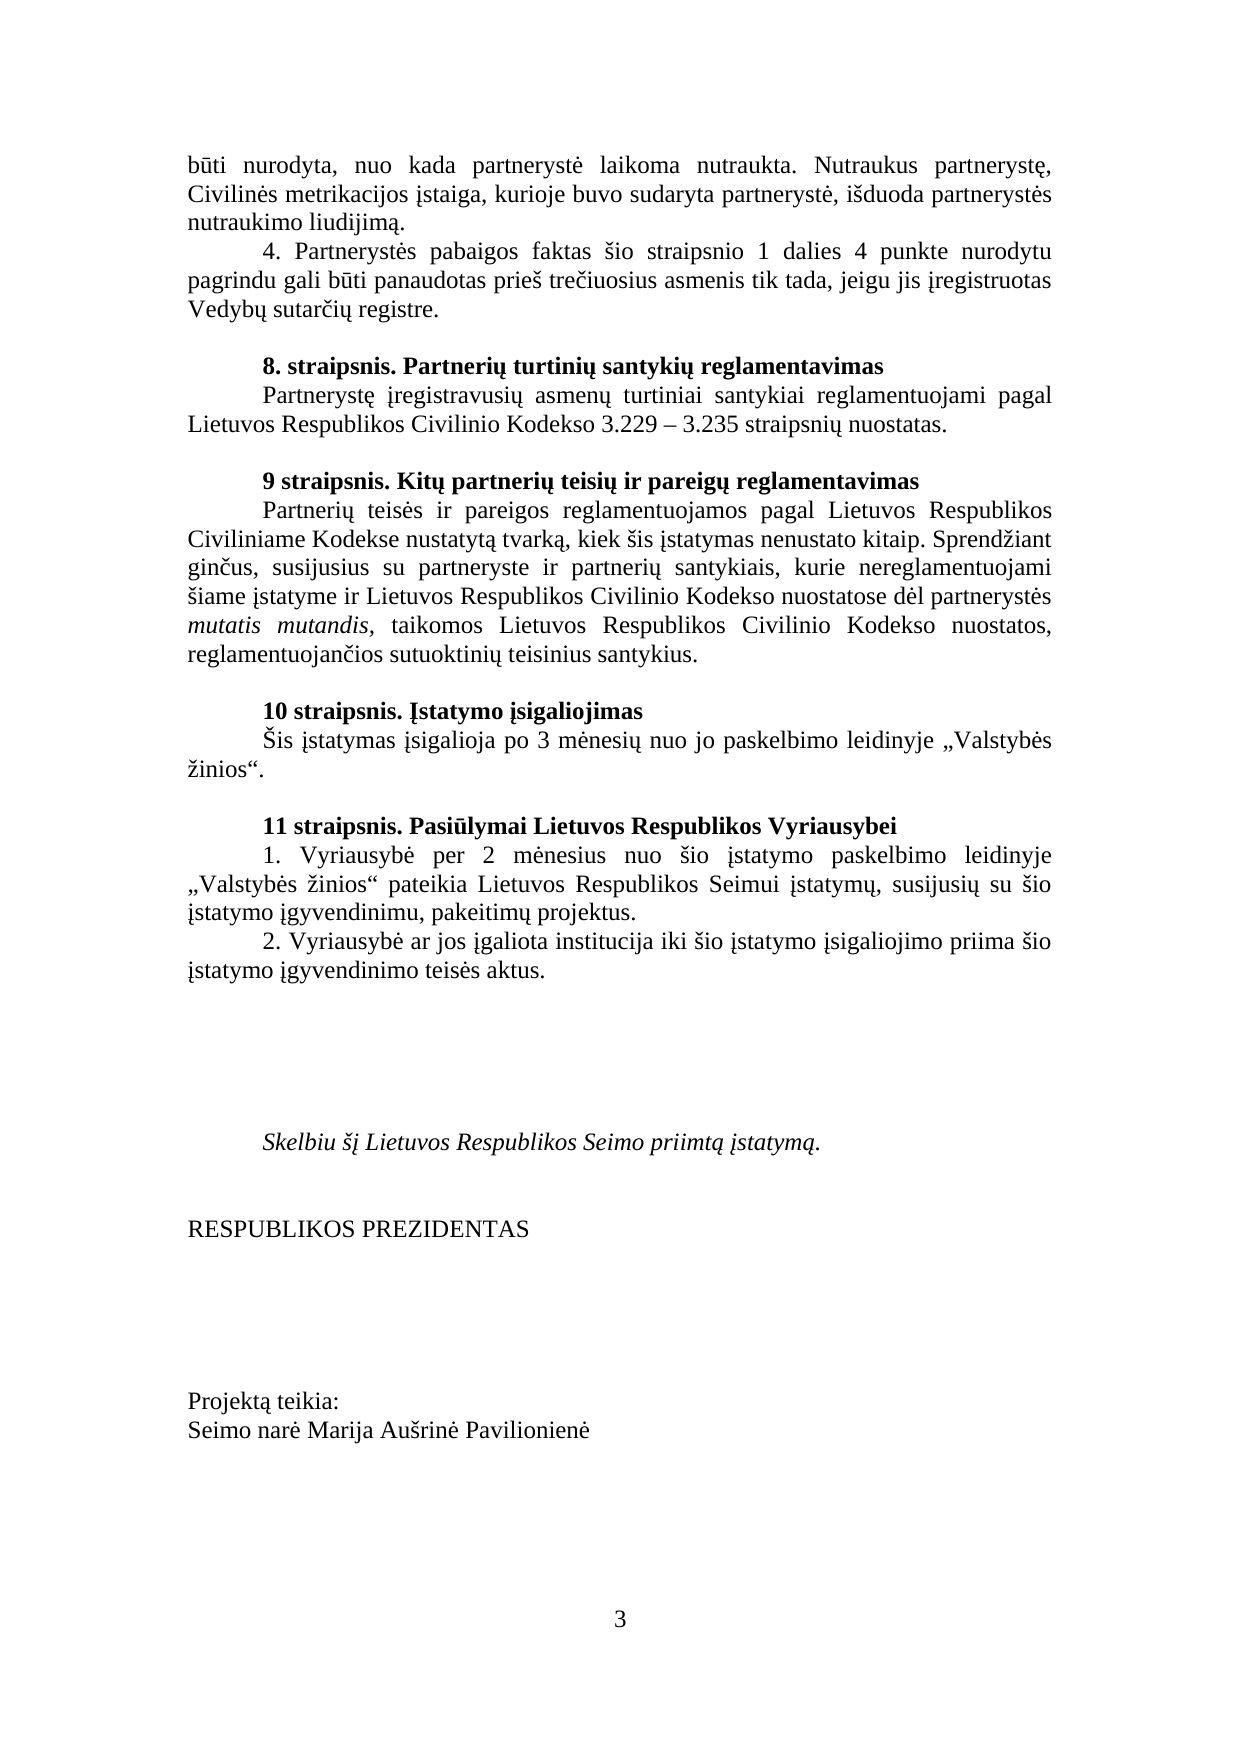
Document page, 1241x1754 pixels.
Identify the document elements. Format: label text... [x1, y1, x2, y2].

text Projektą teikia: [187, 1386, 1053, 1415]
text Šis įstatymas įsigalioja po 3 mėnesių nuo jo paskelbimo leidinyje „Valstybės žinios“. [187, 725, 1053, 782]
text Seimo narė Marija Aušrinė Pavilionienė [187, 1415, 1053, 1444]
text 8. straipsnis. Partnerių turtinių santykių reglamentavimas [187, 351, 1053, 380]
text Skelbiu šį Lietuvos Respublikos Seimo priimtą įstatymą. [187, 1127, 1053, 1156]
text Partnerystę įregistravusių asmenų turtiniai santykiai reglamentuojami pagal Lietuvos Respublikos Civilinio Kodekso 3.229 – 3.235 straipsnių nuostatas. [187, 380, 1053, 437]
text RESPUBLIKOS PREZIDENTAS [187, 1214, 1053, 1271]
text 2. Vyriausybė ar jos įgaliota institucija iki šio įstatymo įsigaliojimo priima šio įstatymo įgyvendinimo teisės aktus. [187, 926, 1053, 984]
text būti nurodyta, nuo kada partnerystė laikoma nutraukta. Nutraukus partnerystę, Civilinės metrikacijos įstaiga, kurioje buvo sudaryta partnerystė, išduoda partnerystės nutraukimo liudijimą. [187, 150, 1053, 236]
text Partnerių teisės ir pareigos reglamentuojamos pagal Lietuvos Respublikos Civiliniame Kodekse nustatytą tvarką, kiek šis įstatymas nenustato kitaip. Sprendžiant ginčus, susijusius su partneryste ir partnerių santykiais, kurie nereglamentuojami šiame įstatyme ir Lietuvos Respublikos Civilinio Kodekso nuostatose dėl partnerystės mutatis mutandis, taikomos Lietuvos Respublikos Civilinio Kodekso nuostatos, reglamentuojančios sutuoktinių teisinius santykius. [187, 495, 1053, 667]
text 9 straipsnis. Kitų partnerių teisių ir pareigų reglamentavimas [187, 466, 1053, 495]
text 11 straipsnis. Pasiūlymai Lietuvos Respublikos Vyriausybei [187, 811, 1053, 840]
text 10 straipsnis. Įstatymo įsigaliojimas [187, 696, 1053, 725]
text 4. Partnerystės pabaigos faktas šio straipsnio 1 dalies 4 punkte nurodytu pagrindu gali būti panaudotas prieš trečiuosius asmenis tik tada, jeigu jis įregistruotas Vedybų sutarčių registre. [187, 236, 1053, 322]
text 1. Vyriausybė per 2 mėnesius nuo šio įstatymo paskelbimo leidinyje „Valstybės žinios“ pateikia Lietuvos Respublikos Seimui įstatymų, susijusių su šio įstatymo įgyvendinimu, pakeitimų projektus. [187, 840, 1053, 926]
